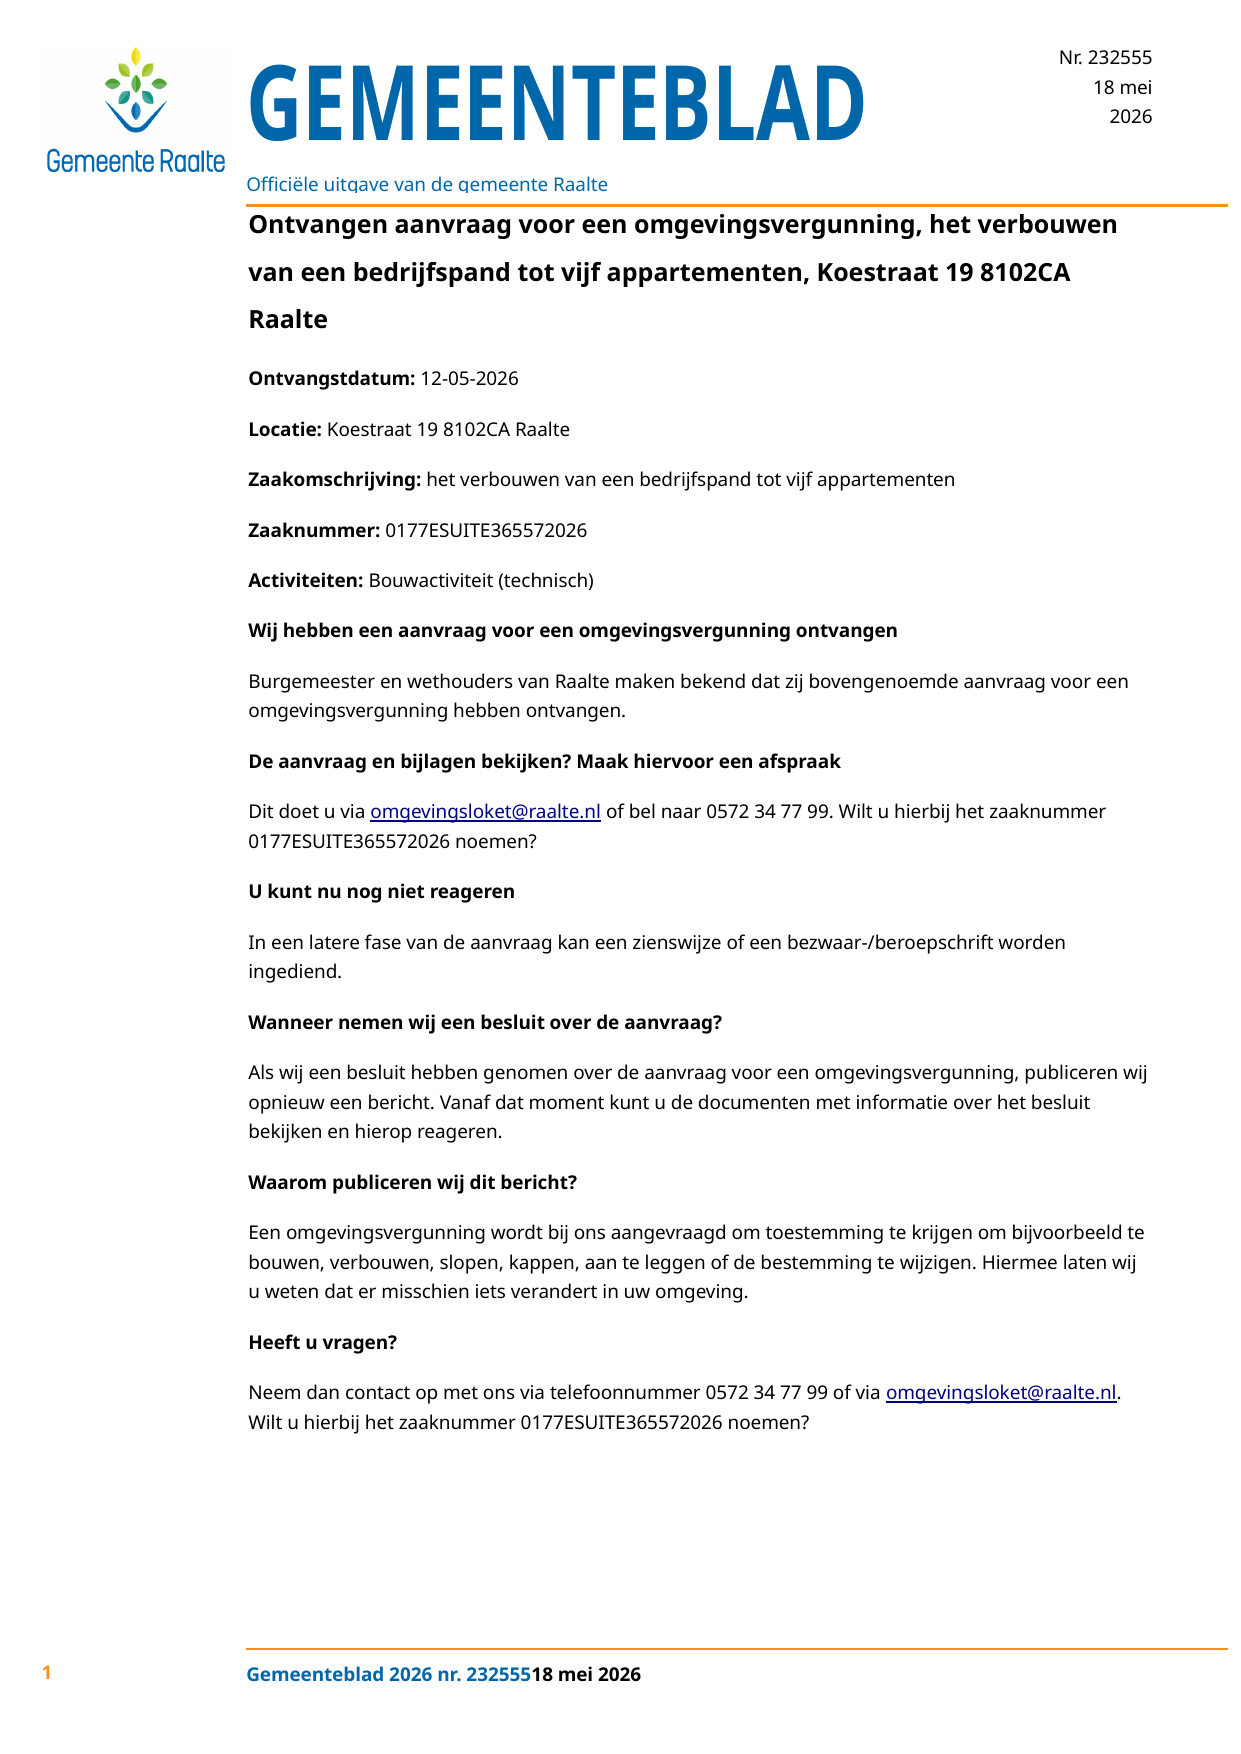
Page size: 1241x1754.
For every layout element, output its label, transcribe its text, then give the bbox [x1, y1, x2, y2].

text Activiteiten: Bouwactiviteit (technisch) [248, 567, 1152, 593]
text Wanneer nemen wij een besluit over de aanvraag? [248, 1009, 1152, 1034]
text Zaaknummer: 0177ESUITE365572026 [248, 517, 1152, 542]
text In een latere fase van de aanvraag kan een zienswijze of een bezwaar-/beroepschrift worden ingediend. [248, 929, 1152, 984]
text Zaakomschrijving: het verbouwen van een bedrijfspand tot vijf appartementen [248, 466, 1152, 492]
text Als wij een besluit hebben genomen over de aanvraag voor een omgevingsvergunning, publiceren wij opnieuw een bericht. Vanaf dat moment kunt u de documenten met informatie over het besluit bekijken en hierop reageren. [248, 1059, 1152, 1144]
text Neem dan contact op met ons via telefoonnummer 0572 34 77 99 of via omgevingsloket@raalte.nl. Wilt u hierbij het zaaknummer 0177ESUITE365572026 noemen? [248, 1379, 1152, 1434]
text Ontvangstdatum: 12-05-2026 [248, 366, 1152, 391]
text Een omgevingsvergunning wordt bij ons aangevraagd om toestemming te krijgen om bijvoorbeeld te bouwen, verbouwen, slopen, kappen, aan te leggen of de bestemming te wijzigen. Hiermee laten wij u weten dat er misschien iets verandert in uw omgeving. [248, 1219, 1152, 1304]
text Waarom publiceren wij dit bericht? [248, 1169, 1152, 1194]
text Ontvangen aanvraag voor een omgevingsvergunning, het verbouwen van een bedrijfspand tot vijf appartementen, Koestraat 19 8102CA Raalte [248, 207, 1152, 336]
text De aanvraag en bijlagen bekijken? Maak hiervoor een afspraak [248, 748, 1152, 774]
text Locatie: Koestraat 19 8102CA Raalte [248, 416, 1152, 442]
text U kunt nu nog niet reageren [248, 878, 1152, 904]
text Wij hebben een aanvraag voor een omgevingsvergunning ontvangen [248, 618, 1152, 643]
text Heeft u vragen? [248, 1329, 1152, 1354]
text Dit doet u via omgevingsloket@raalte.nl of bel naar 0572 34 77 99. Wilt u hierbij het zaaknummer 0177ESUITE365572026 noemen? [248, 798, 1152, 854]
picture [41, 47, 231, 172]
text Burgemeester en wethouders van Raalte maken bekend dat zij bovengenoemde aanvraag voor een omgevingsvergunning hebben ontvangen. [248, 668, 1152, 723]
